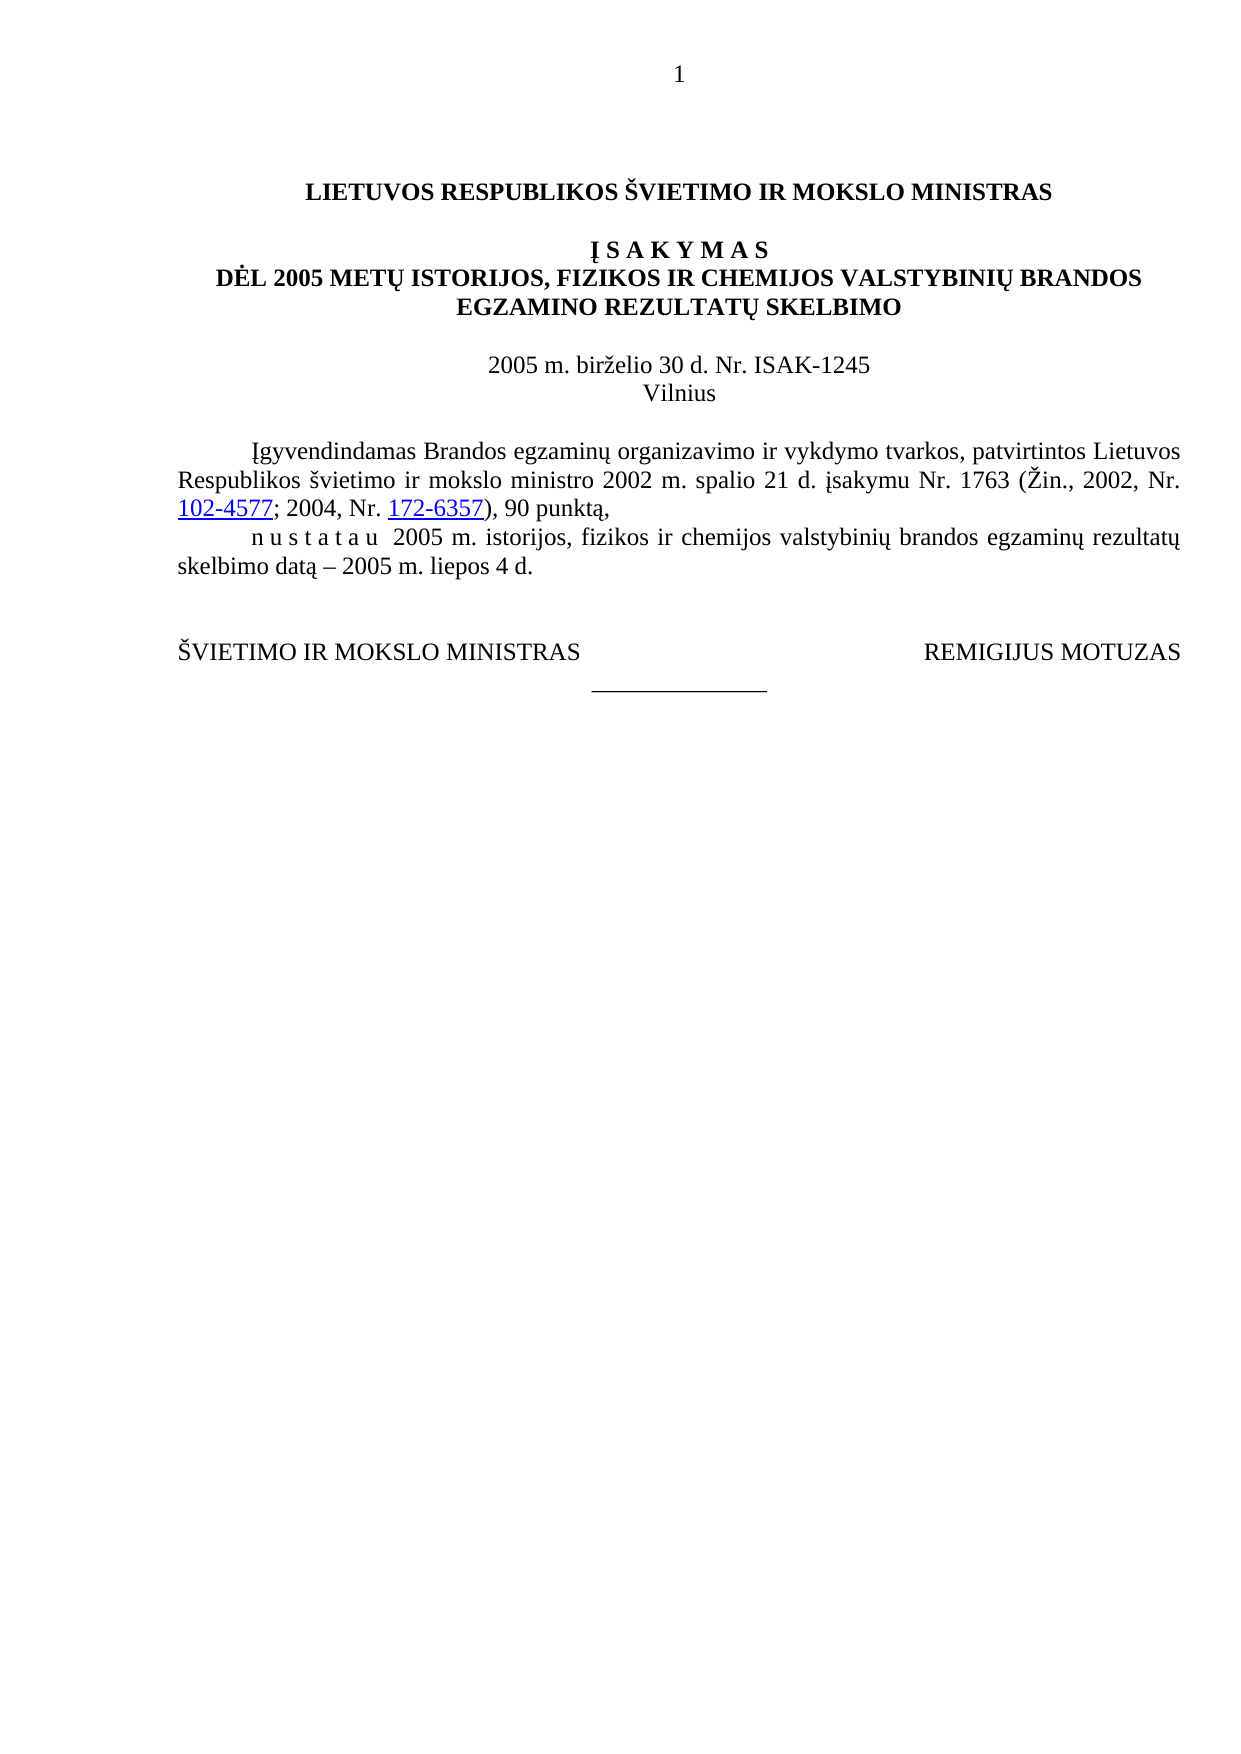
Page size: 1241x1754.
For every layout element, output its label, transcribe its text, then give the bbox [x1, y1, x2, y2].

text ŠVIETIMO IR MOKSLO MINISTRAS REMIGIJUS MOTUZAS [177, 637, 1181, 666]
text ______________ [177, 666, 1181, 695]
text Įgyvendindamas Brandos egzaminų organizavimo ir vykdymo tvarkos, patvirtintos Lietuvos Respublikos švietimo ir mokslo ministro 2002 m. spalio 21 d. įsakymu Nr. 1763 (Žin., 2002, Nr. 102-4577; 2004, Nr. 172-6357), 90 punktą, [177, 436, 1181, 522]
text 2005 m. birželio 30 d. Nr. ISAK-1245 [177, 350, 1181, 378]
text nustatau 2005 m. istorijos, fizikos ir chemijos valstybinių brandos egzaminų rezultatų skelbimo datą – 2005 m. liepos 4 d. [177, 522, 1181, 580]
text LIETUVOS RESPUBLIKOS ŠVIETIMO IR MOKSLO MINISTRAS [177, 177, 1181, 206]
text DĖL 2005 METŲ ISTORIJOS, FIZIKOS IR CHEMIJOS VALSTYBINIŲ BRANDOS EGZAMINO REZULTATŲ SKELBIMO [177, 263, 1181, 321]
text Vilnius [177, 378, 1181, 407]
text Į S A K Y M A S [177, 235, 1181, 263]
